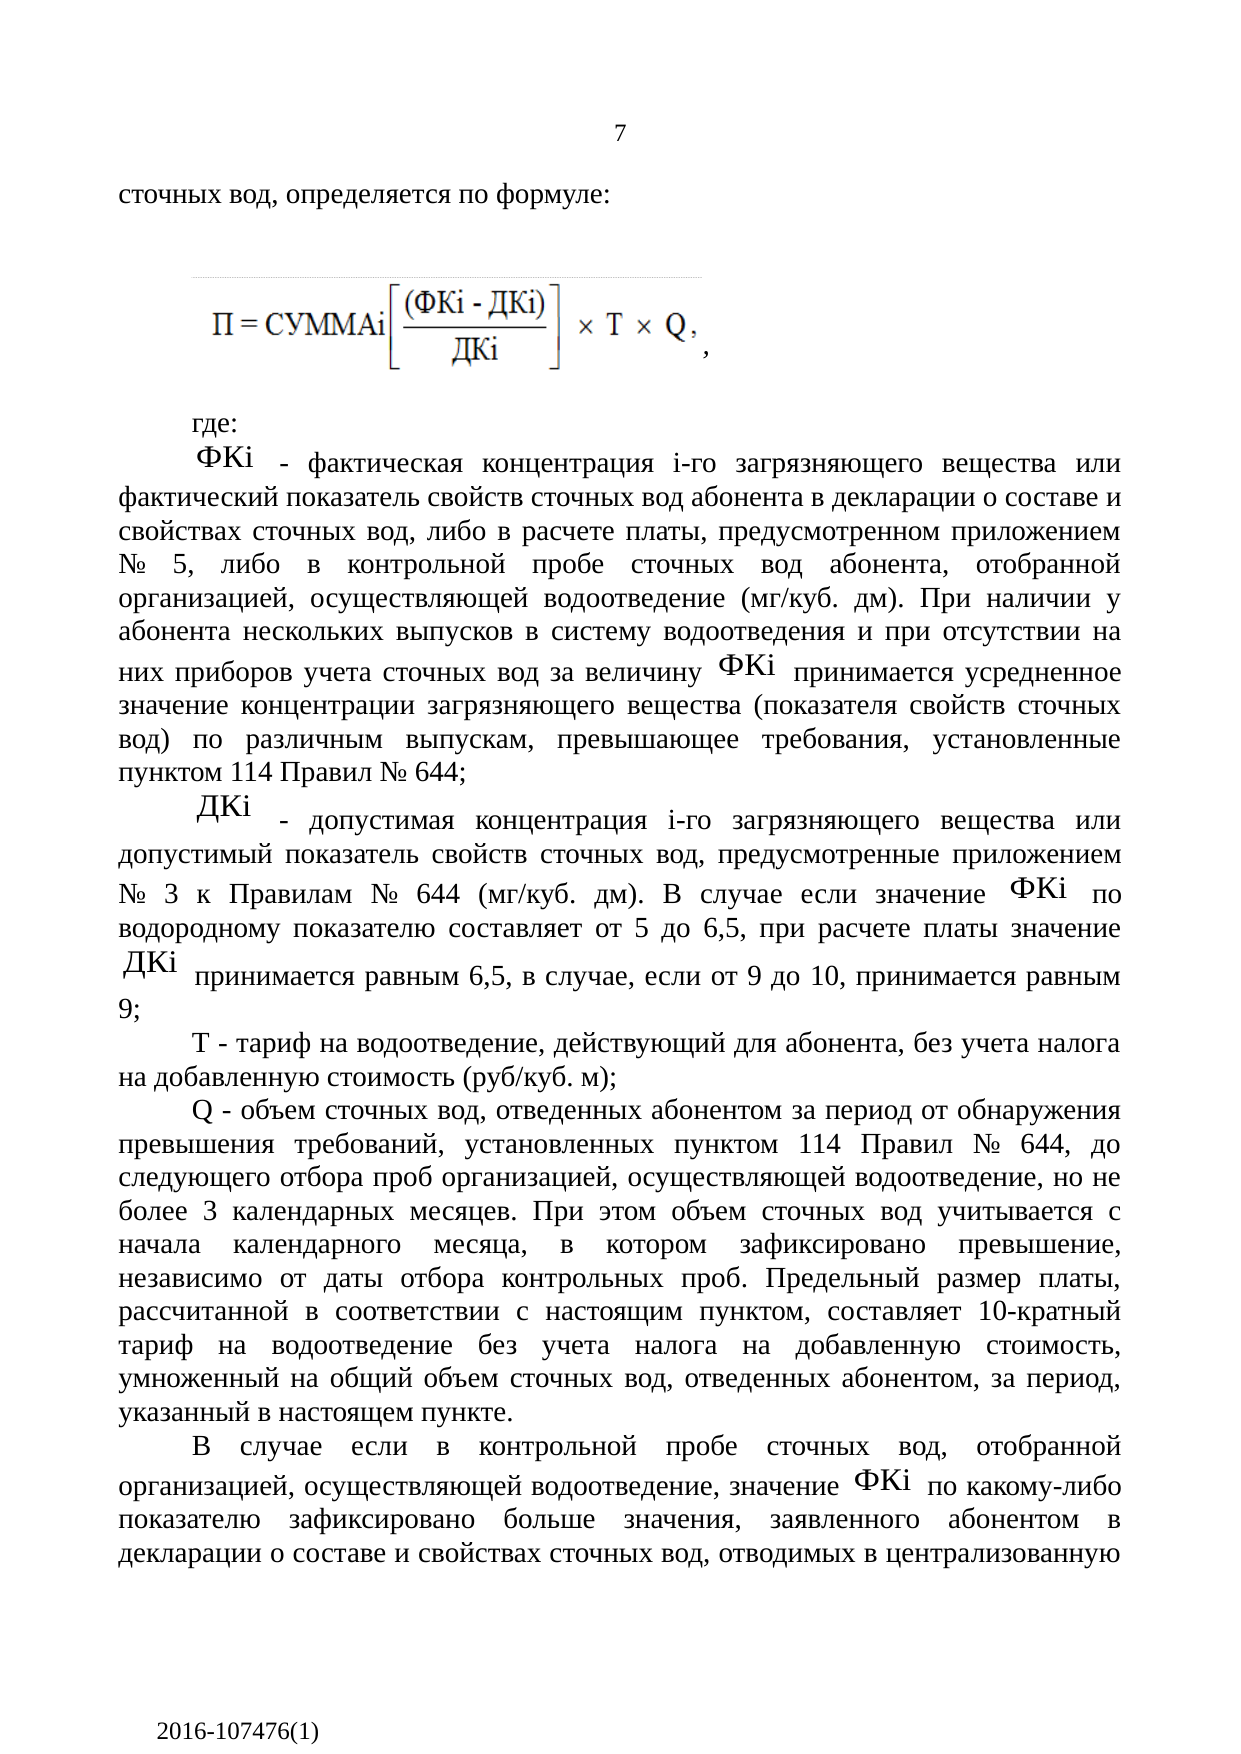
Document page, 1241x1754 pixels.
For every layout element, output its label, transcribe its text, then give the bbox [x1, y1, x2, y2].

text В случае если в контрольной пробе сточных вод, отобранной организацией, осуществляющей водоотведение, значение по какому-либо показателю зафиксировано больше значения, заявленного абонентом в декларации о составе и свойствах сточных вод, отводимых в централизованную [118, 1428, 1122, 1569]
text Т - тариф на водоотведение, действующий для абонента, без учета налога на добавленную стоимость (руб/куб. м); [118, 1025, 1122, 1092]
text где: [118, 405, 1122, 439]
text [118, 277, 191, 372]
text сточных вод, определяется по формуле: [118, 176, 1122, 210]
text , [703, 277, 1122, 372]
text - допустимая концентрация i-го загрязняющего вещества или допустимый показатель свойств сточных вод, предусмотренные приложением № 3 к Правилам № 644 (мг/куб. дм). В случае если значение по водородному показателю составляет от 5 до 6,5, при расчете платы значение принимается равным 6,5, в случае, если от 9 до 10, принимается равным 9; [118, 788, 1122, 1025]
text Q - объем сточных вод, отведенных абонентом за период от обнаружения превышения требований, установленных пунктом 114 Правил № 644, до следующего отбора проб организацией, осуществляющей водоотведение, но не более 3 календарных месяцев. При этом объем сточных вод учитывается с начала календарного месяца, в котором зафиксировано превышение, независимо от даты отбора контрольных проб. Предельный размер платы, рассчитанной в соответствии с настоящим пунктом, составляет 10-кратный тариф на водоотведение без учета налога на добавленную стоимость, умноженный на общий объем сточных вод, отведенных абонентом, за период, указанный в настоящем пункте. [118, 1092, 1122, 1428]
text - фактическая концентрация i-го загрязняющего вещества или фактический показатель свойств сточных вод абонента в декларации о составе и свойствах сточных вод, либо в расчете платы, предусмотренном приложением № 5, либо в контрольной пробе сточных вод абонента, отобранной организацией, осуществляющей водоотведение (мг/куб. дм). При наличии у абонента нескольких выпусков в систему водоотведения и при отсутствии на них приборов учета сточных вод за величину принимается усредненное значение концентрации загрязняющего вещества (показателя свойств сточных вод) по различным выпускам, превышающее требования, установленные пунктом 114 Правил № 644; [118, 439, 1122, 788]
